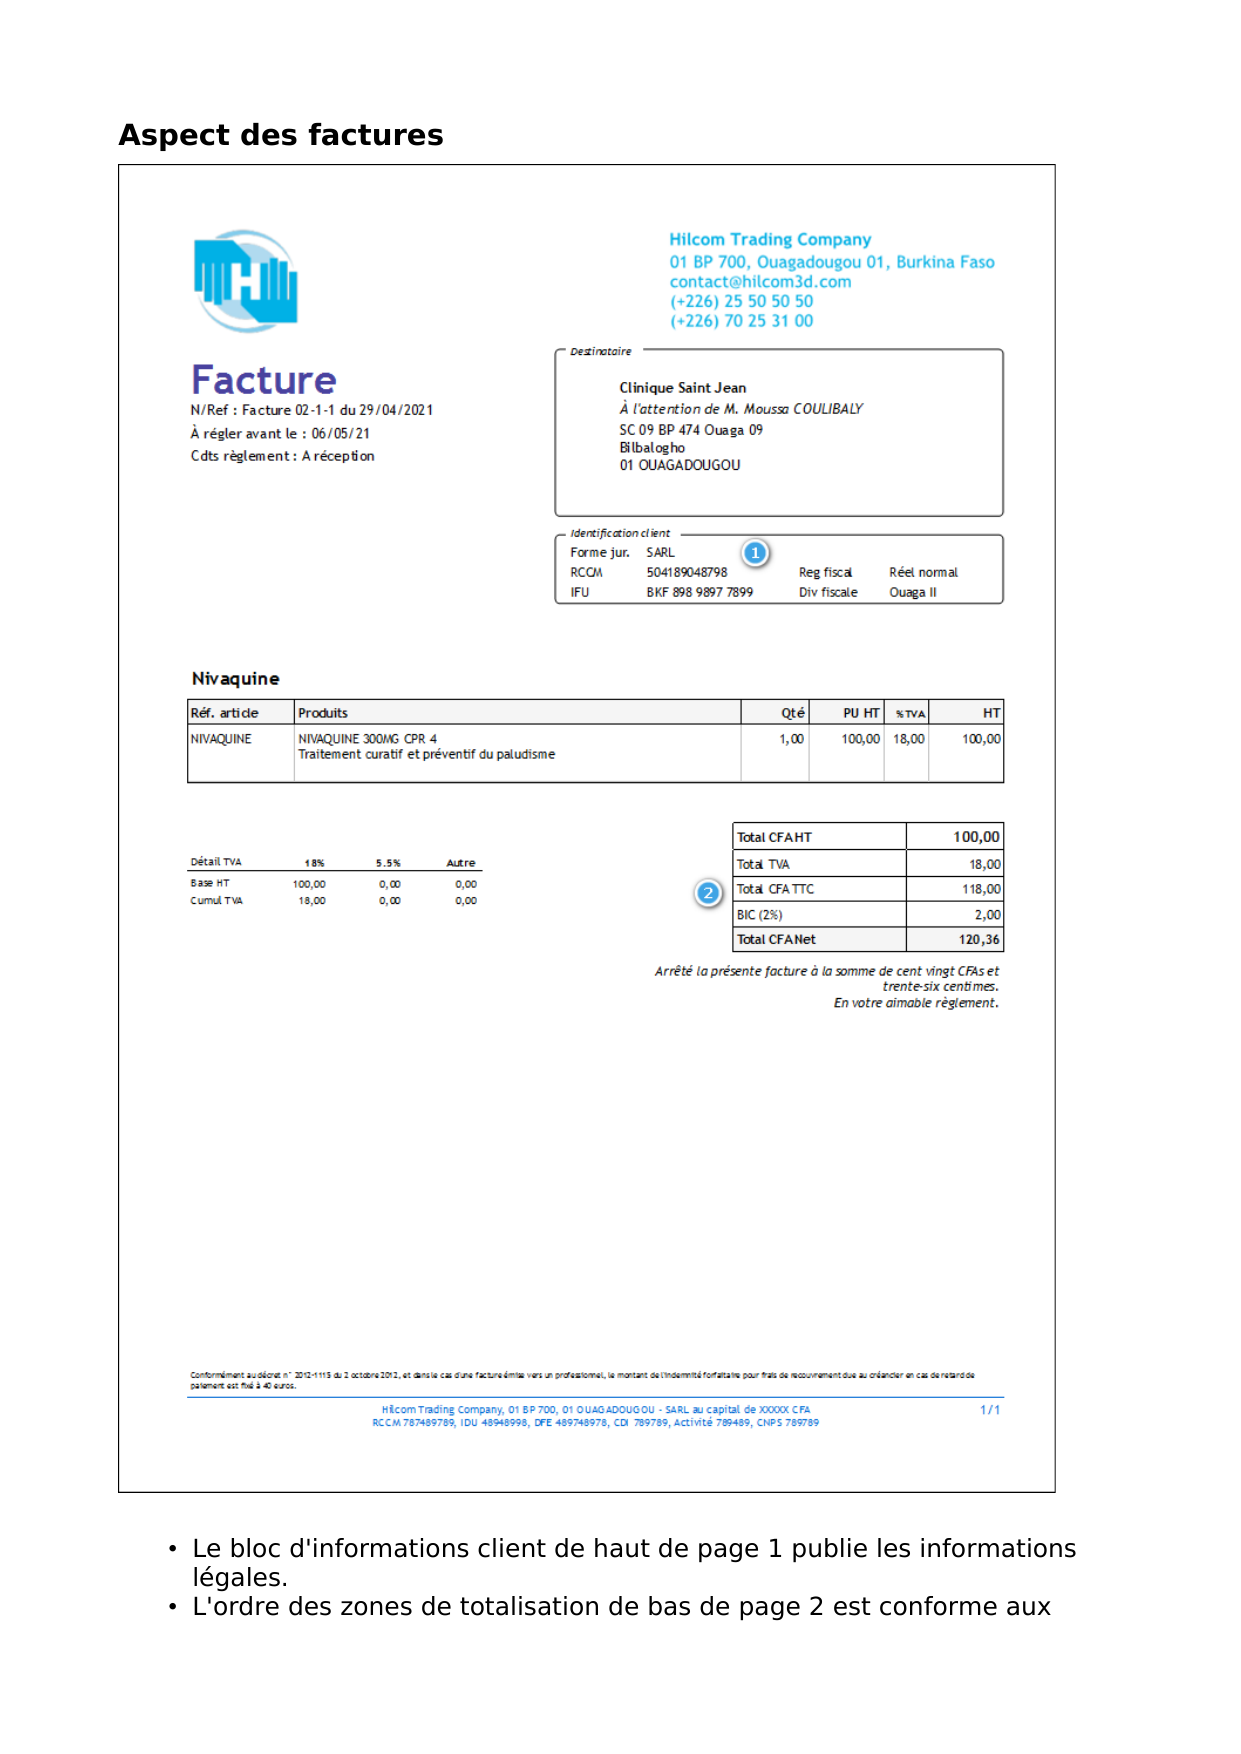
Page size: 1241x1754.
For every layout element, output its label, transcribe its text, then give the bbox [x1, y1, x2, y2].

picture [118, 164, 1056, 1493]
list Le bloc d'informations client de haut de page 1 publie les informations légales. [177, 1534, 1122, 1593]
list L'ordre des zones de totalisation de bas de page 2 est conforme aux [177, 1593, 1122, 1622]
subtitle Aspect des factures [118, 118, 1122, 152]
